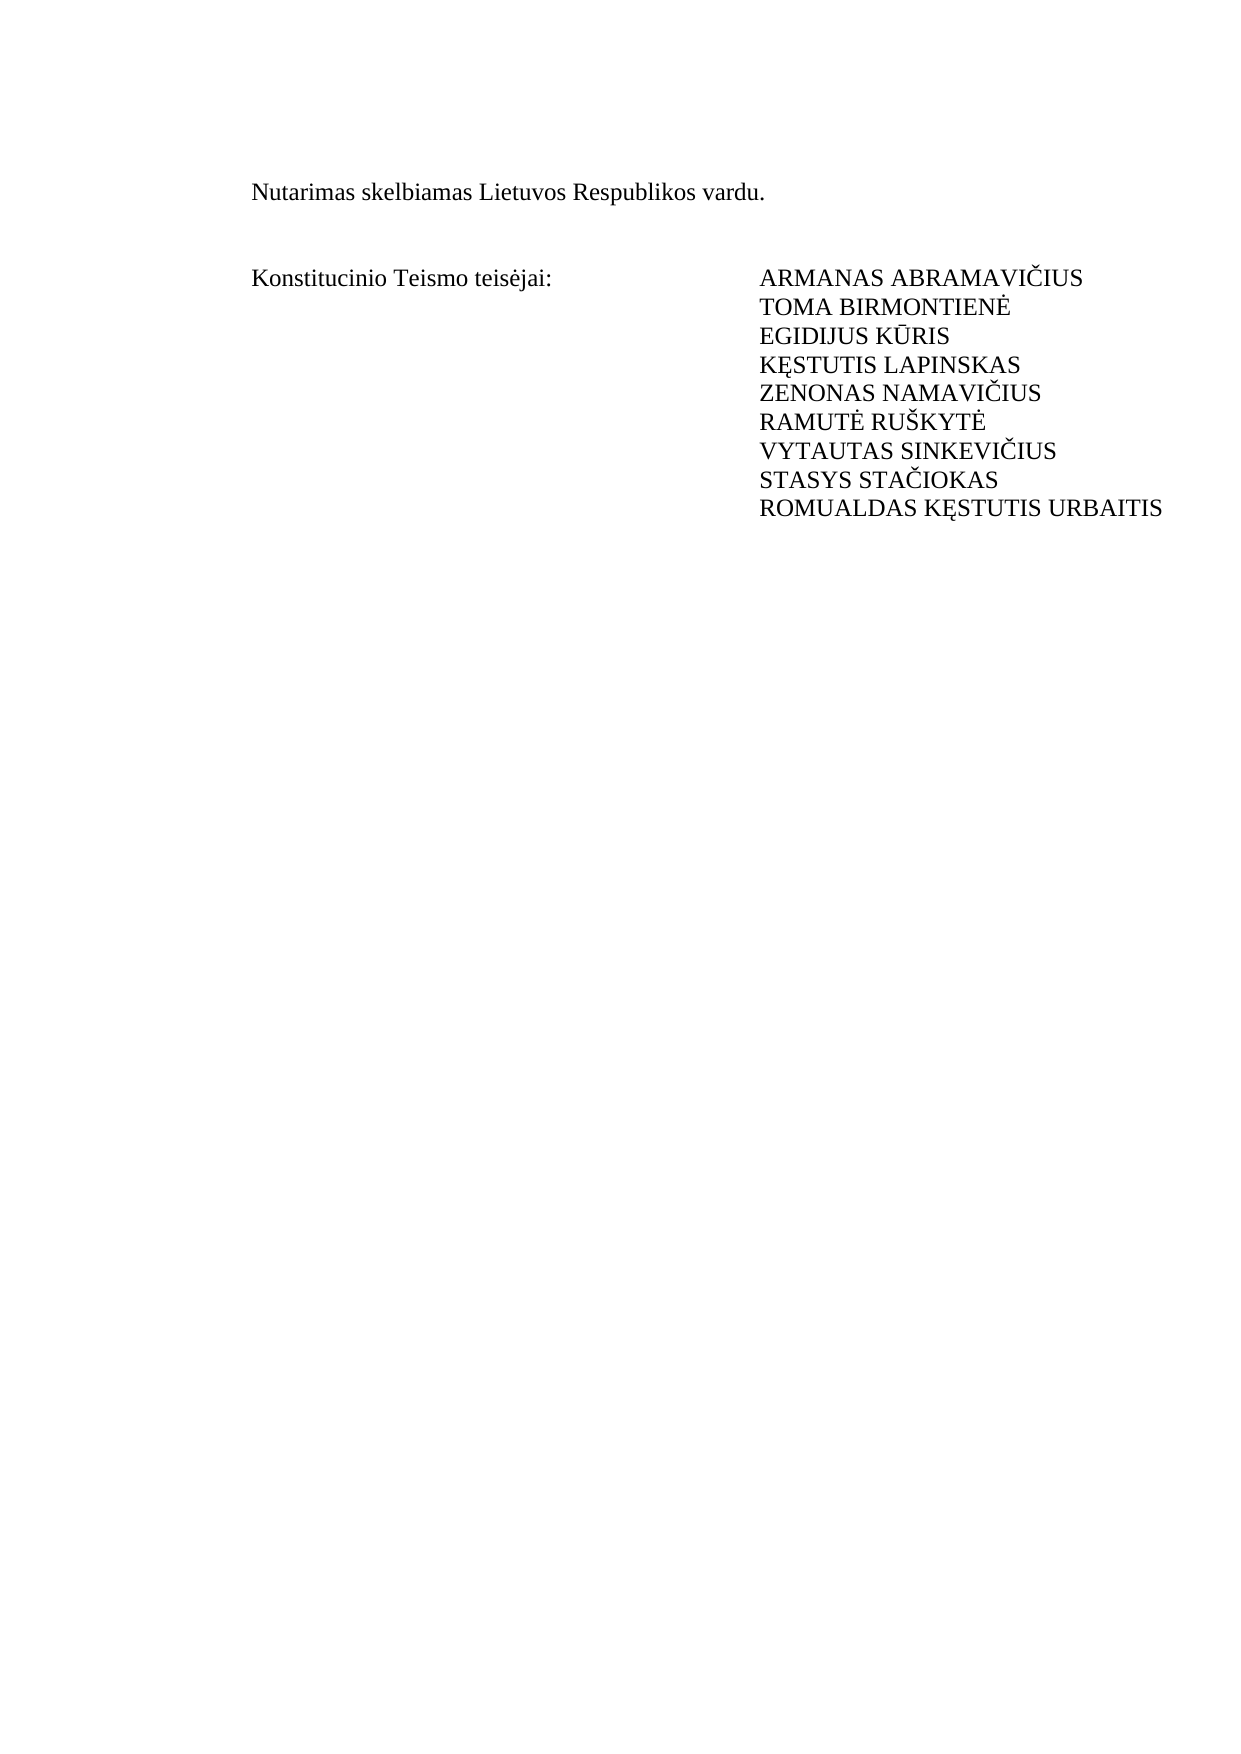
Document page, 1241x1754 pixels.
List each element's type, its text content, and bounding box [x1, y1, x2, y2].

text VYTAUTAS SINKEVIČIUS [177, 436, 1181, 465]
text RAMUTĖ RUŠKYTĖ [177, 407, 1181, 436]
text STASYS STAČIOKAS [177, 465, 1181, 493]
text Nutarimas skelbiamas Lietuvos Respublikos vardu. [177, 177, 1181, 206]
text ROMUALDAS KĘSTUTIS URBAITIS [177, 493, 1181, 522]
text TOMA BIRMONTIENĖ [177, 292, 1181, 321]
text EGIDIJUS KŪRIS [177, 321, 1181, 350]
text ZENONAS NAMAVIČIUS [177, 378, 1181, 407]
text KĘSTUTIS LAPINSKAS [177, 350, 1181, 378]
text Konstitucinio Teismo teisėjai: ARMANAS ABRAMAVIČIUS [177, 263, 1181, 292]
